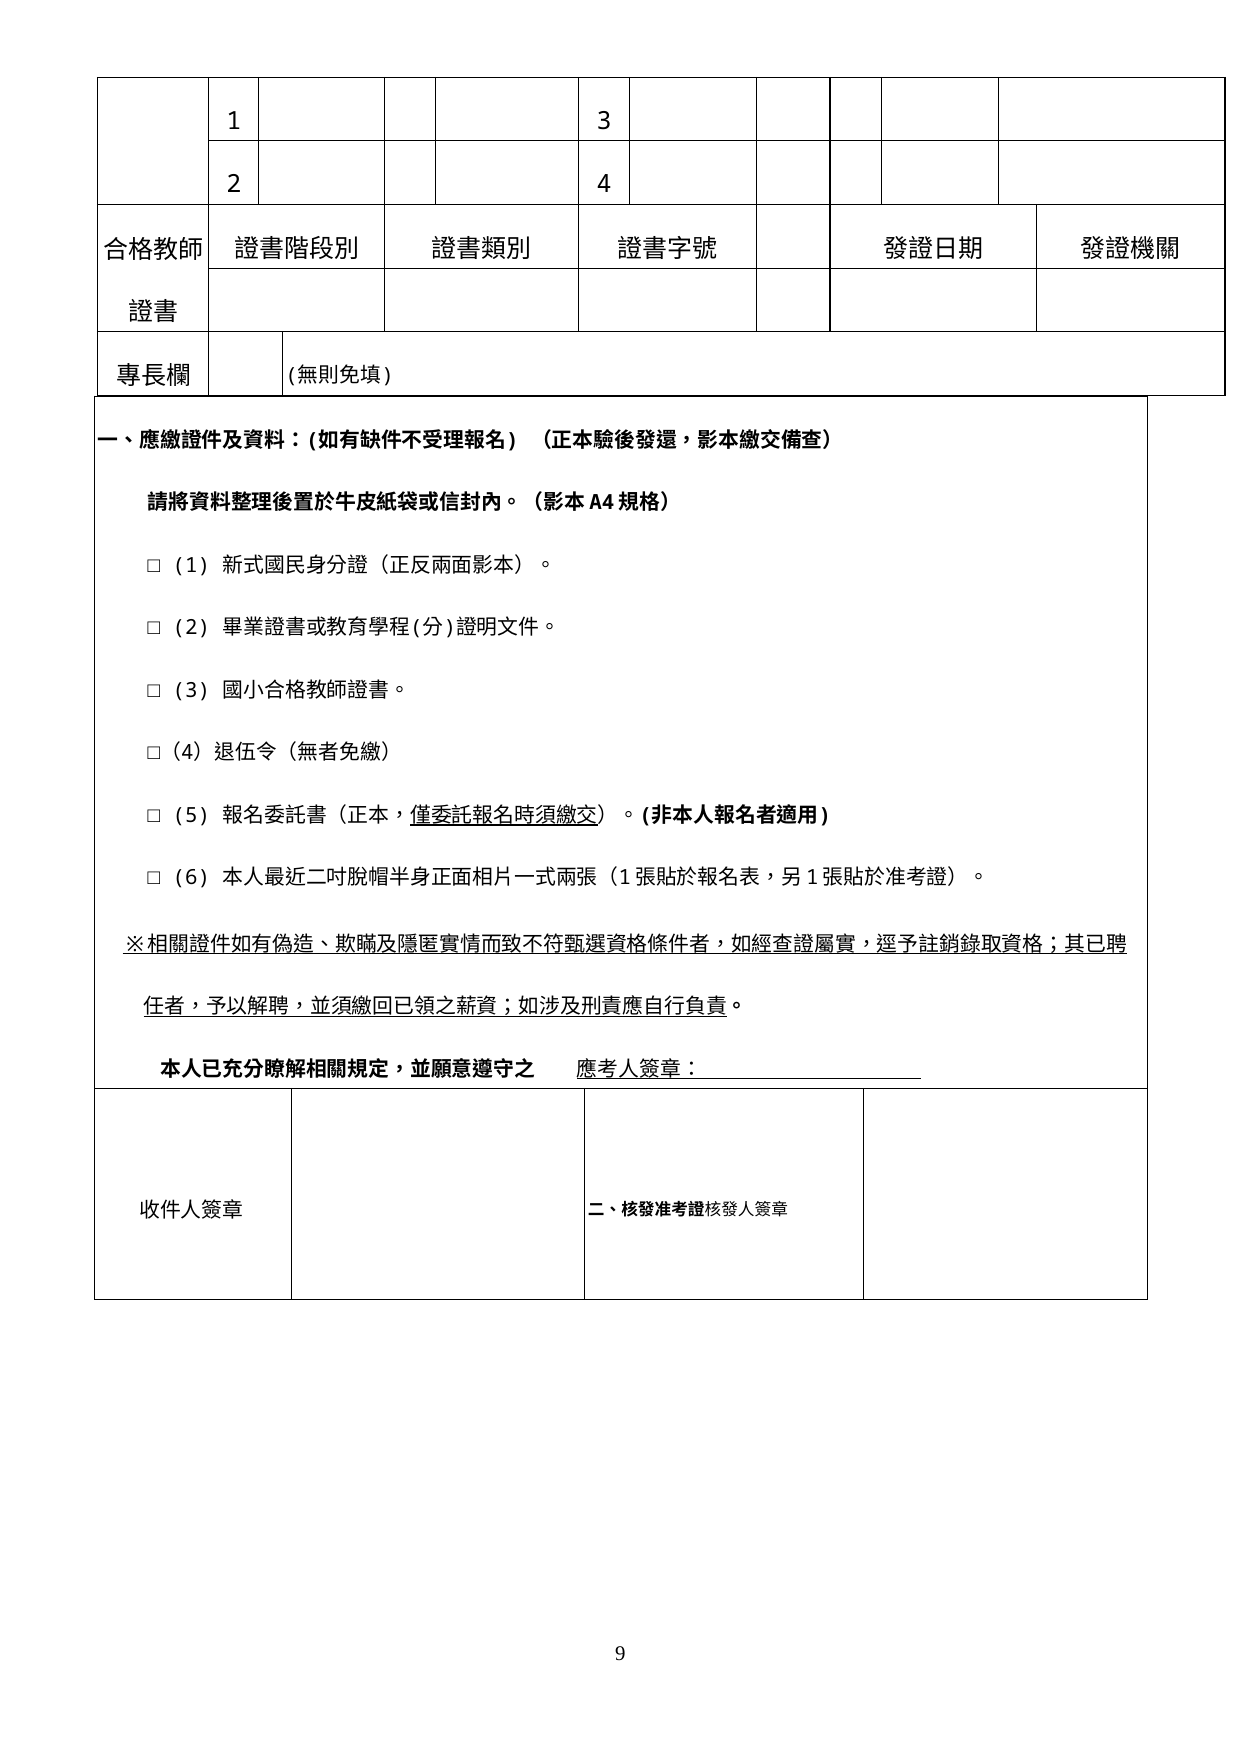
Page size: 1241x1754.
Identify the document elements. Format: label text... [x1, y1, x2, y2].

table_cell [831, 141, 881, 204]
table_cell [209, 269, 384, 331]
table_cell (無則免填) [283, 332, 1224, 394]
table_cell [882, 141, 998, 204]
table_cell 發證機關 [1037, 205, 1224, 267]
table_cell 發證日期 [831, 205, 1036, 267]
table_cell [209, 332, 282, 394]
table_cell 4 [579, 141, 629, 204]
table_cell [436, 141, 578, 204]
table_cell [757, 269, 829, 331]
table_cell [385, 78, 435, 140]
table_cell 證書類別 [385, 205, 578, 267]
table_cell [999, 141, 1224, 204]
table_cell 二、核發准考證核發人簽章 [585, 1089, 863, 1299]
table_cell [831, 78, 881, 140]
table_cell [757, 141, 829, 204]
table_cell 1 [209, 78, 258, 140]
table_cell 證書階段別 [209, 205, 384, 267]
table_cell [579, 269, 756, 331]
table_cell [864, 1089, 1147, 1299]
table_cell 證書字號 [579, 205, 756, 267]
table_cell [757, 205, 829, 267]
table_cell 合格教師證書 [98, 205, 208, 331]
table_cell 2 [209, 141, 258, 204]
table_cell 收件人簽章 [95, 1089, 291, 1299]
table_cell 3 [579, 78, 629, 140]
table_cell [831, 269, 1036, 331]
table_cell [630, 141, 756, 204]
table_cell 專長欄 [98, 332, 208, 394]
table_cell [436, 78, 578, 140]
table_cell [98, 78, 208, 204]
table_cell [385, 269, 578, 331]
table_cell [757, 78, 829, 140]
table_cell [259, 141, 384, 204]
table_cell [259, 78, 384, 140]
table_cell [292, 1089, 584, 1299]
table_cell [999, 78, 1224, 140]
table_cell [385, 141, 435, 204]
table_header 一、應繳證件及資料：(如有缺件不受理報名) （正本驗後發還，影本繳交備查） 請將資料整理後置於牛皮紙袋或信封內。（影本A4規格） □ (1) 新式國民身分證（正反兩面影本）。 □ (2) 畢業證書或教育學程(分)證明文件。 □ (3) 國小合格教師證書。 □（4）退伍令（無者免繳） □ (5) 報名委託書（正本，僅委託報名時須繳交）。(非本人報名者適用) □ (6) 本人最近二吋脫帽半身正面相片一式兩張（1張貼於報名表，另1張貼於准考證）。 ※相關證件如有偽造、欺瞞及隱匿實情而致不符甄選資格條件者，如經查證屬實，逕予註銷錄取資格；其已聘任者，予以解聘，並須繳回已領之薪資；如涉及刑責應自行負責。 本人已充分瞭解相關規定，並願意遵守之 應考人簽章： [95, 397, 1147, 1088]
table_cell [1037, 269, 1224, 331]
table_cell [882, 78, 998, 140]
table_cell [630, 78, 756, 140]
